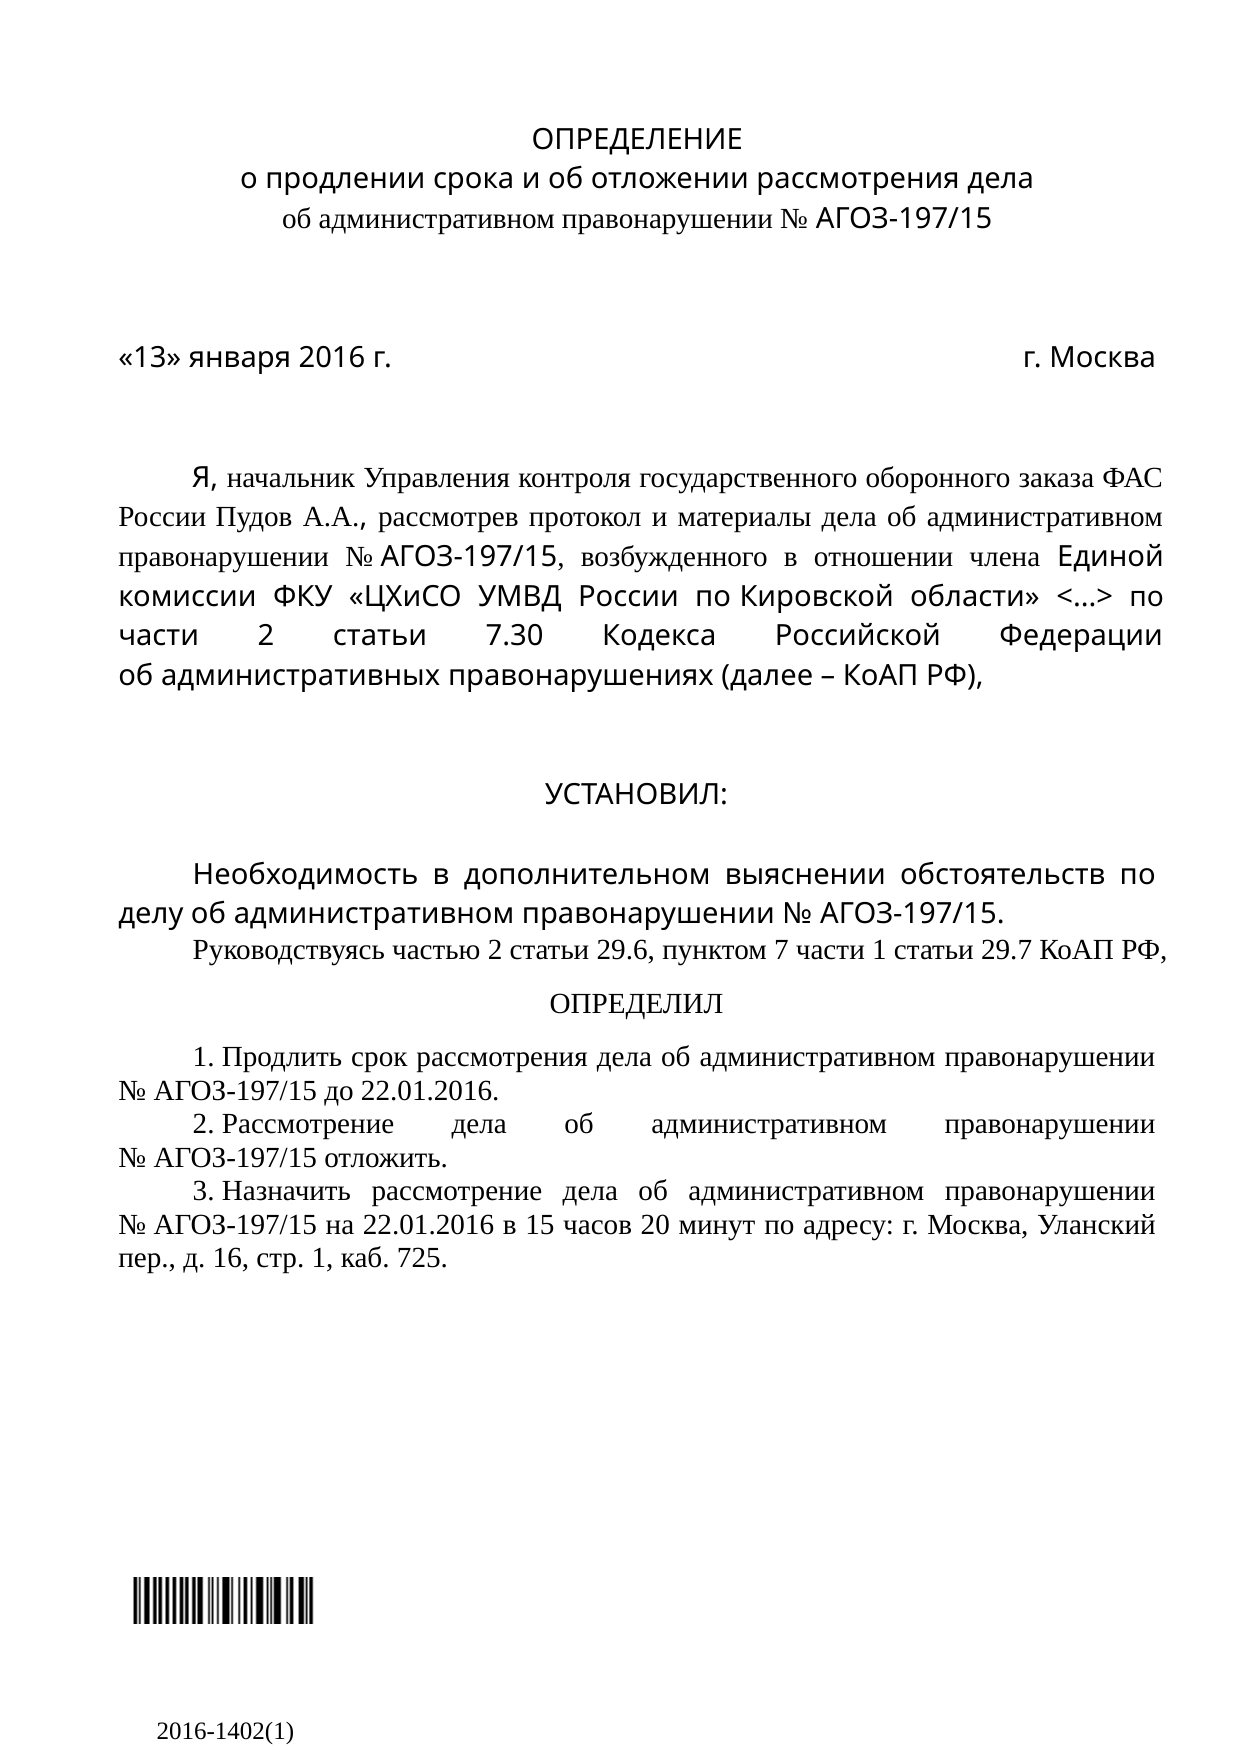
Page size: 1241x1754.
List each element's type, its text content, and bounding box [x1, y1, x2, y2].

text ОПРЕДЕЛИЛ [117, 986, 1156, 1019]
text 2. Рассмотрение дела об административном правонарушении № АГОЗ-197/15 отложить. [118, 1106, 1156, 1173]
text УСТАНОВИЛ: [117, 773, 1156, 813]
text Необходимость в дополнительном выяснении обстоятельств по делу об административном правонарушении № АГОЗ-197/15. [118, 853, 1156, 932]
text 1. Продлить срок рассмотрения дела об административном правонарушении № АГОЗ-197/15 до 22.01.2016. [118, 1039, 1156, 1106]
text об административном правонарушении № АГОЗ-197/15 [118, 197, 1156, 237]
text 3. Назначить рассмотрение дела об административном правонарушении № АГОЗ-197/15 на 22.01.2016 в 15 часов 20 минут по адресу: г. Москва, Уланский пер., д. 16, стр. 1, каб. 725. [118, 1173, 1156, 1274]
picture [118, 1577, 331, 1624]
text Я, начальник Управления контроля государственного оборонного заказа ФАС России Пудов А.А., рассмотрев протокол и материалы дела об административном правонарушении № АГОЗ-197/15, возбужденного в отношении члена Единой комиссии ФКУ «ЦХиСО УМВД России по Кировской области» <...> по части 2 статьи 7.30 Кодекса Российской Федерации об административных правонарушениях (далее – КоАП РФ), [118, 456, 1164, 694]
text Руководствуясь частью 2 статьи 29.6, пунктом 7 части 1 статьи 29.7 КоАП РФ, [118, 932, 1178, 966]
text ОПРЕДЕЛЕНИЕ [118, 118, 1156, 158]
text о продлении срока и об отложении рассмотрения дела [118, 158, 1156, 197]
text «13» января 2016 г. г. Москва [118, 337, 1156, 376]
